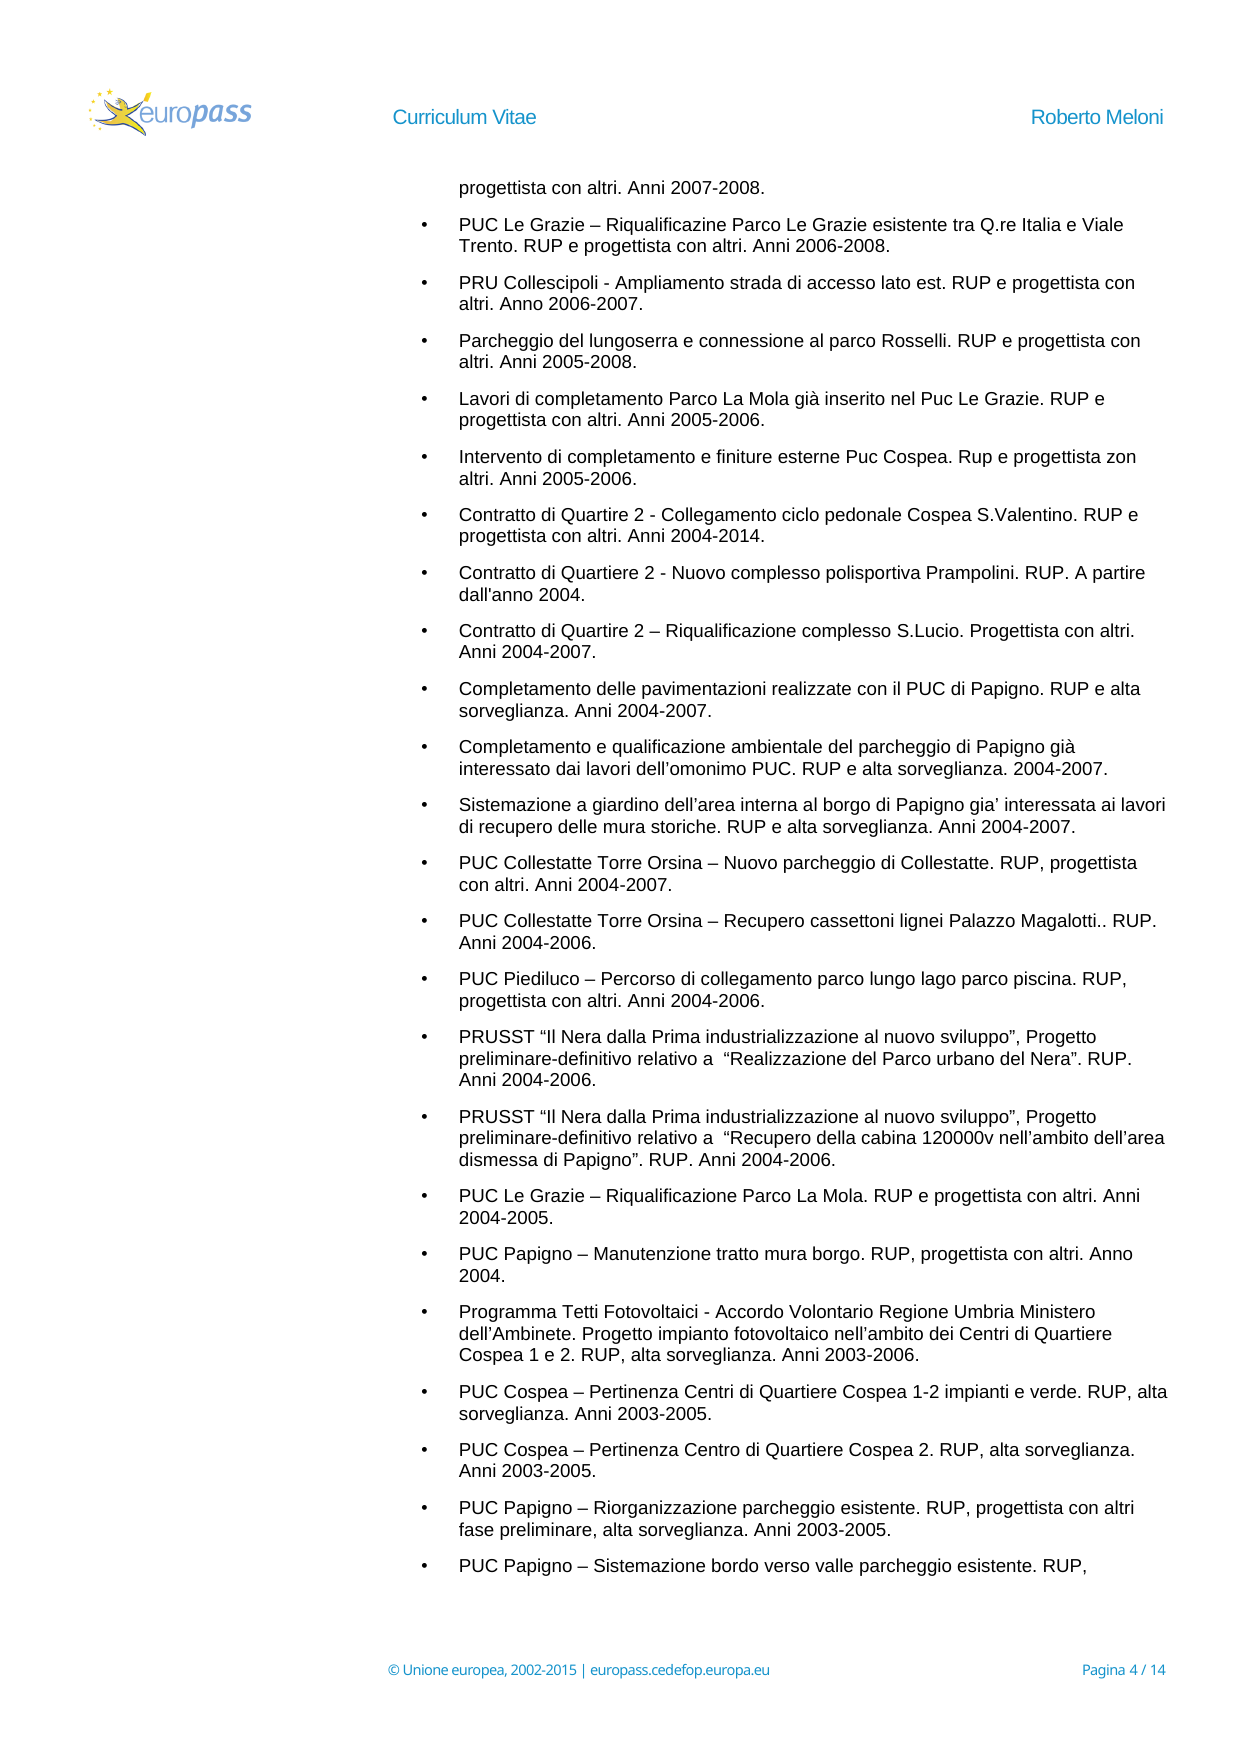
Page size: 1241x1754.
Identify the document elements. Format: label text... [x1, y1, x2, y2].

table_header [89, 171, 384, 1576]
picture [88, 88, 252, 136]
table_header Opere pubbliche. Periodo 1997- 2016: Programma riqualificazione periferie DPCM 25/05/16 – Intervento Ex magazzino merci recupero primario. RUP a partire da anno 2016. Programma riqualificazione periferie DPCM 25/05/16 – Intervento Rigenstart Bosco nuovi servizi e Fablab.. RUP a partire da anno 2016. Palazzo Carrara – Restauro Sala Apollo e Dafnae e degli Stemmi, finanziamento Fondazione Cassa di Risparmio di Terni e Narni. RUP. A partire da anno 2015. PIT progetto completamento parcheggio Proietti Divi. RUP. Anno 2015-2016. PIT progetto “Percorso pedonale sopraelevato tra Piazza Dante ed il futuro sistema di attestamento di Via Proietti Divi integrato alla stazione ferroviaria di Terni”. RUP, gestione Concorso di progettazione e attività connesse, progettazione preliminare, definitiva, appalto integrato. Anno 2011-2016. PUC 2. Recupero primo stralcio funzionale Palazzo Carrara “Carrara. Il Palazzo dei nuovi uffici” lavori complementari. RUP. Anni 2012-15. Completamento finiture box Campacci di Marmore. RUP e progettista. Anni 2011-13. Nuovo complesso polisportiva Prampolini – stralcio aggiuntivo. RUP e progettista con altri. Anni 2011-2013. Nuovo complesso polisportiva Prampolini – completamento impianto. RUP e progettista con altri. Anni 2012-14. Concessione di un’area tramite bando per la realizzazione di un chiosco bar nell’ambito del Parco Le Grazie. RUP. Anni 2011-2015. AGENA22 promozione in sede locale del Piano per le politiche sulla disabilità. Coordinatore di Agenda22, anche in relazione alle attribuzioni proprie della Matrice Programmazione. Anni 2011-2014. Recupero e riuso del Capannone Industriale “E” sito nel complesso “Ex Siri” da destinare a Teatro-Auditorium. Collaudo statico. Collaudatore delle opere in cemento armato. Anno 2010. PUC 2. “Isola ecologica a Corso del Popolo”. Coordinatore del progetto in quanto Responsabile del PUC2. Anno 2010-14. PUC 2. Progetto “Teleriscaldamento all’ex Gruber”. RUP. Anno 2010. PUC 2. Progetto esecutivo “Vivere il fiume in città”. RUP e progettista con altri. Anno 2010. PUC 2. Recupero primo stralcio funzionale Palazzo Carrara “Carrara. Il Palazzo dei nuovi uffici” appalto principale. RUP. Anni 2010-14. Completamento riqualificazione Campacci di Marmore. RUP e progettista con altri. Anno 2009. ADISU. Realizzazione di una residenza collettiva a servizio degli studenti universitari del polo scientifico e didattico di Terni sito in Via Prampolini. Progetto esecutivo. Progettista con altri. Anno 2009. Miranda. Progetto stralcio lavori completamento PUC. RUP e progettista con altri. Anno 2008. PUC Le Grazie – Ampliamento parco esistente tra Viale Trento e Via Turati. RUP e progettista con altri. Anni 2007-2008. ADISU. Realizzazione di una residenza collettiva a servizio degli studenti universitari del polo scientifico e didattico di Terni sito in Via Prampolini. Progetto definitivo. Progettista con altri. Anno 2007. Docup ob 2 2000-2006 misura 3.2 “Valorizzazione delle risorse naturali e culturali”. “Riqualificazione e valorizzazione turistica del parco dei Campacci di Marmore”. RUP e Direttore Lavori. Anni 2005-2008. Docup 2000-2006 Ob.2 – Bando integrato multimisura per la filiera turismo – ambiente –cultura (Cod. C4). Progetto Sistema Integrato Marmore Piediluco. Progettista con altri fase preliminare. Anno 2005. PUC Collestatte Torre Orsina – Giardino del belvedere (primo stralcio). RUP e progettista con altri. Anni 2007-2008. PUC Collestatte Torre Orsina – Completamento pavimentazioni e infrastrutture a rete Torre Orsina. RUP, progettista con altri. Anni 2007-2008. PRU Collescipoli - Riqualificazione accessibilità al Centro Storico. RUP e progettista con altri. Anni 2007-2008. PRU Collescipoli - Urbanizzazioni vie del Centro strorico - Lotto Via Pizzutella. RUP e progettista con altri. Anni 2007-2008. PUC Le Grazie – Riqualificazine Parco Le Grazie esistente tra Q.re Italia e Viale Trento. RUP e progettista con altri. Anni 2006-2008. PRU Collescipoli - Ampliamento strada di accesso lato est. RUP e progettista con altri. Anno 2006-2007. Parcheggio del lungoserra e connessione al parco Rosselli. RUP e progettista con altri. Anni 2005-2008. Lavori di completamento Parco La Mola già inserito nel Puc Le Grazie. RUP e progettista con altri. Anni 2005-2006. Intervento di completamento e finiture esterne Puc Cospea. Rup e progettista zon altri. Anni 2005-2006. Contratto di Quartire 2 - Collegamento ciclo pedonale Cospea S.Valentino. RUP e progettista con altri. Anni 2004-2014. Contratto di Quartiere 2 - Nuovo complesso polisportiva Prampolini. RUP. A partire dall'anno 2004. Contratto di Quartire 2 – Riqualificazione complesso S.Lucio. Progettista con altri. Anni 2004-2007. Completamento delle pavimentazioni realizzate con il PUC di Papigno. RUP e alta sorveglianza. Anni 2004-2007. Completamento e qualificazione ambientale del parcheggio di Papigno già interessato dai lavori dell’omonimo PUC. RUP e alta sorveglianza. 2004-2007. Sistemazione a giardino dell’area interna al borgo di Papigno gia’ interessata ai lavori di recupero delle mura storiche. RUP e alta sorveglianza. Anni 2004-2007. PUC Collestatte Torre Orsina – Nuovo parcheggio di Collestatte. RUP, progettista con altri. Anni 2004-2007. PUC Collestatte Torre Orsina – Recupero cassettoni lignei Palazzo Magalotti.. RUP. Anni 2004-2006. PUC Piediluco – Percorso di collegamento parco lungo lago parco piscina. RUP, progettista con altri. Anni 2004-2006. PRUSST “Il Nera dalla Prima industrializzazione al nuovo sviluppo”, Progetto preliminare-definitivo relativo a “Realizzazione del Parco urbano del Nera”. RUP. Anni 2004-2006. PRUSST “Il Nera dalla Prima industrializzazione al nuovo sviluppo”, Progetto preliminare-definitivo relativo a “Recupero della cabina 120000v nell’ambito dell’area dismessa di Papigno”. RUP. Anni 2004-2006. PUC Le Grazie – Riqualificazione Parco La Mola. RUP e progettista con altri. Anni 2004-2005. PUC Papigno – Manutenzione tratto mura borgo. RUP, progettista con altri. Anno 2004. Programma Tetti Fotovoltaici - Accordo Volontario Regione Umbria Ministero dell’Ambinete. Progetto impianto fotovoltaico nell’ambito dei Centri di Quartiere Cospea 1 e 2. RUP, alta sorveglianza. Anni 2003-2006. PUC Cospea – Pertinenza Centri di Quartiere Cospea 1-2 impianti e verde. RUP, alta sorveglianza. Anni 2003-2005. PUC Cospea – Pertinenza Centro di Quartiere Cospea 2. RUP, alta sorveglianza. Anni 2003-2005. PUC Papigno – Riorganizzazione parcheggio esistente. RUP, progettista con altri fase preliminare, alta sorveglianza. Anni 2003-2005. PUC Papigno – Sistemazione bordo verso valle parcheggio esistente. RUP, progettista con altri fase preliminare, alta sorveglianza. Anni 2003-2005. PUC Piediluco – Rifacimento pavimentazioni e urbanizzazioni all’interno del borgo. RUP, progettista con altri. Anni 2003-2005. PUC Piediluco – Impianto d’irrigazione nell’ambito del parco piscina. RUP, progettista con altri. Anni 2003-2005. PUC Cospea - Pertinenze Centro di Quartiere Cospea 1. RUP, alta sorveglianza. Anni 2003-2004. PUC Collestatte Torre Orsina – Manutenzione straordinaria pavimentazioni dei borghi di Collestatte e Torre Orsina. RUP, progettista con altri. Anni 2002-2008. PRU Collescipoli - Collegamento tra il centro storico e Via delle mura castellane mediante la fornitura in opera di un ascensore. RUP e progettista con altri. Anni 2002-2008. PRU Collescipoli - Urbanizzazioni vie del Centro strorico - Lotto Via Masi, Vico S. Maria, Via di Villa Glori. RUP e progettista con altri. Anno 2002-2006. PUC Cospea - Realizzazione Centro di Quartiere Cospea 2. Assistenza a RUP, alta sorveglianza. Anni 2002-2005. PUC Piediluco – Parco piscina. RUP, progettista con altri. Anni 2002-2005. PUC Collestatte Torre Orsina – Interramento reti. RUP. Anni 2002-2004. PUC Papigno – Rifacimento pavimentazioni e urbanizzazioni del borgo. RUP, progettista con altri fase preliminare, alta sorveglianza. Anni 2002-2004. PUC Papigno – Recupero parte ex sede delegazione comunale. RUP, progettista con altri fase preliminare, alta sorveglianza. Anni 2002-2004. PUC Collestatte Torre Orsina – Recupero Piazza Principe degli Apostoli e limitrofa fontana. RUP e progettista con altri. Anni 2002-2004. PUC Cospea – Realizzazione Centro di Quartiere Cospea 1. Assistenza a RUP, alta sorveglianza. Anni 2002-2003. PUC Miranda – Rifacimento piazza di accesso, vicoli e parcheggio. RUP, progettista con altri fase preliminare, alta sorveglianza. Anni 2002-2003. Riqualificazione ed ampliamento Parco Rosselli all’interno del Contratto di Quartire 1. RUP e progettista con altri. Anni 2000-2005. Progetto Integrato Marmore nell’ambito del Docup Obiettivo 2, per l’ampliamento, la riqualificazione e valorizzazione del sistema di visita alla Cascata delle Marmore. Progettista con altri. Anno 1998. Recupero ex opifici nell’ambito del Programma di Riqualificazione Urbana area ex SIRI. Progettista con altri fase preliminare. Anno 1998. Recupero primo stralcio funzionale ex industrie chimiche di Papigno nell’ambito del Programma di iniziativa Comunitaria Resider II, Misura 7E. Progettista con altri. Anni 1997-1998. Pianificazione e Programmi. Periodo 1997-2016: Piano attuativo d’iniziativa pubblica Punti di Paesaggio di Piedimonte. Coordinamento operativo e Progettista con altri. A partire dal 2016. Programma straordinario di intervetno per la riqualificazione urbana e la sicurezza delle periferie delle città metropolitane e dei comuni capoluogo di provincia di cui al DPCM del 25/05/16. RUP a partire dal 2016. PUMS (Piano Urbano per la Mobilità Sostenibile) del comprensorio ternano narnese composto da una componente strutturale, una operativa ed una strumentale di supporto alla governance del processo. Progettista con altri. A partire dall'anno 2015. Piano nazionale per la riqualificazione sociale e culturale delle aree urbane degradate di cui all'Art. 1 comma 431 della Legge 23/12/14 n. 190. Coordinamento e programmazione e gestione bando, progettista con altri. Anno 2015. Valorizzazione turistica della linea ferroviaria Terni-Rieti-L'Aquila-Sulmona ad evoluzione del progetto S.I.S.Te.M.A. Già finanziato dal MIT. RUP e progettista con altri. A partire dall'anno 2015. Programmazione comunitaria 2014-12 – Agenda Urbana Comune di Terni. Redattore con altri della proposta di Agenda Urbana del comprensorio ternbano narnese. Luglio 2014. CIVITER “Le politiche di sviluppo territoriale integrato e il corridoio nord dell'area metropolitana romana” - Comuni di Civitavecchia, Viterbo, Terni e Rieti. Progettista con altri in particolare per le tematiche urbanistiche e di governance. A partire dall'anno 2013. QSV (Quadro Strategico di Valorizzazione) ai sensi della L.R. 10/07/08 n. 12. Avvio procedure di costruzione della proposta con altri. A partire dall’anno 2013. Life+ 2013 Environment Policy and Governance. Cura degli adempimenti e procedure per l’adesione del Comune di Terni al Programma. Anno 2013. Piano nazionale per le città – Contratto di valorizzazione Art. 12 D.L. 22/06/12 n. 83. Responsabile del Piano e redazione con altri. Anno 2012. Por-Fesr 2007-13 Asse 2, Attività b2 “Tutela, valorizzazione e promozione del patrimonio ambientale e culturale”. Redazione della proposta con altri. Anno 2012. L.R. 12/08 - Programma di Marketing territoriale Comuni di Terni Narni e Amelia-Bando per la creazione di un evento fieristico per promozione coordinata dei centri storici umbri. RUP e redazione/gestione del bando con altri. A partire dall’anno 2011. Piano attuativo d’iniziativa pubblica Punti di Paesaggio di Collescipoli. Responsabile del Procedimento e Progettista con altri. Anno 2011-14. Progetto “Città Giardino-Quartiere Creativo”. Sviluppo delle tematiche connesse alle politiche urbane innovatie ed alla partecipazione, in collaborazione con l’Unità di Progetto “Distretto culturale”, anche in relazione alle attribuzioni proprie della Matrice Programmazione. A partire dall'Anno 2011. Progetto Integrato Territoriale PIT “Stazione accessibile. Integrazione delle politiche di riqualificazione del centro urbano di Terni”. Responsabile del Programma, redazione con altri, gestione e implementazione accordi e interlocuzioni con RFI e Centostazioni. A partire dall'anno Anno 2011. Organismo Intermedio PUC2 per la gestione degli aiuti comunitari alle imprese su delega della Regione. Predisposizione Pista di Controllo e documentazione connessa e coordinamento dell’OI. A partire dall’anno 2011. Piano Strategico. Collaborazione con la Matrice “Pianificazione strategica” per le tematiche di competenza inerenti la pianificazione d’area vasta. A partire dall’anno 2011. DM 16/10/06 “Programma di finanziamenti per le esigenze di tutela ambientale connesse al miglioramento della qualità dell’aria e alla riduzione delle emissioni del particolato nei centri urbani” – Schede 5.01 “Nuovo complesso Polisportiva Prampolini - miglioramento prestazioni energetiche” e 5.02 “Carrara, il Palazzo dei nuovi uffici – miglioramento prestazioni energetiche”. Responsabile e curatore delle Schede 5.01 e 5.02. A partire dall’anno 2011. Marketing PUC2. Attività di coordinamento in relazione alle coerenze con le finalità del Programma. A partire dall’anno 2010. Programma Preliminare per la redazione QSV (Quadro Strategico di Valorizzazione) centri storici di Papigno, Collestatte, Torre Orsina, Piediluco ai sensi della L.R. 10/07/08 n. 12. Responsabile del Programma e redazione con altri. Anno 2010. Contrato di Quartiere 2 “Da borghi operai a quartiere urbano, dalla monofunzionalità alla complessità urbana”. Responsabile del Programma. A partire dal 22/06/10. Piano attuativo della Zona “BA” compresa tra strada di Pietrara, Via Mascagni e strada di Piedimonte. Progettista con altri. Anno 2010. Programma Urbano Complesso PUC 2 di cui alla DGR n. 7 aprile 2008 n. 351 e smi “Un centro da favola. Realizzare la città immaginata”. Responsabile del Programma. A partire da anno 2010. Contratto di Quartire 3 “L’identità della città diffusa tra Terni e Sangemini”. Redazione della proposta con altri. Anno 2009. Programma Urbano Complesso PUC 2 di cui alla DGR n. 7 aprile 2008 n. 351 e smi “Un centro da favola. Realizzare la città immaginata”. Project Manager e redattore con altri. Anno 2008. Contratto di Quartiere 2 – “Da borghi operai a quartiere urbano, dalla monofunzionalità alla complessità urbana”. Il Programma è stato finanziato ed è in fase di attuazione. Coordinatore operativo e redattore con altri. Anni 2004-2007. Programma Urbano Complesso ai sensi della Legge Regionale 13/97 “Il percorso delle tipologie. riqualificazione e valorizzazione dei quartieri sperimentali Le Grazie, Matteotti, Campomicciolo e S.Maria Maddalena”. Il Programma è stato finanziato in una versione stralcio rispetto all’originaria ed attuato. Responsabile del Programma e redattore con altri. Anni 2002-2003. Programma Urbano Complesso ai sensi della Legge Regionale 13/97 “Borgo Bovio-Trevi-Rocca S.Zenone”. Il Programma è stato finanziato ed attuato. Redattore con altri. Anni 2002-2003. Programma Urbano Complesso ai sensi della Legge Regionale 13/97 “Un cuore di opportunita’ sostenibili per i quartieri Peep di Cospea e S.Giovanni”. Il Programma è stato finanziato ed attuato. Responsabile del Programma e redattore con altri. Anni 2000-2001. Programma Urbano Complesso ai sensi della Legge Regionale 13/97 “Piediluco. Nuovi percorsi tra vicoli e sponde”. Il Programma è stato finanziato ed attuato. Responsabile del Programma e redattore con altri. Anni 2001-2002. Programma Urbano Complesso ai sensi della Legge Regionale 13/97, relativo al quartiere S.Valentino. Il Programma non è stato ammesso a finanziamento. Responsabile del Programma e redattore con altri. Anni 2001-2002. Nuovo Piano Regolatore Generale di Terni – Parte operativa. Progettista con altri. Anni 2001-2003. Programma Urbano Complesso ai sensi della Legge Regionale 13/97 “Tutte le stelle di Miranda. L’isolamento da problema a risorsa per valorizzare e promuovere lo sviluppo”. Il Programma è stato finanziato ed attuato. Responsabile del Programma e redattore con altri. Anni 2000-2001. Programma Urbano Complesso ai sensi della Legge Regionale 13/97 “Papigno porta della Valnerina. Il recupero dell’identita’ urbana tra memoria industriale e trasformazioni sostenibili”. Il Programma è stato finanziato ed attuato. Responsabile del Programma e redattore con altri. Anni 2000-2001. Programma Urbano Complesso ai sensi della Legge Regionale 13/97 “Più centrali e maggiori i Centri Minori. Un progetto per Collestatte e Torre Orsina”. Il Programma è stato finanziato ed attuato. Responsabile del Programma e redattore con altri. Anno 1999-2000. PRUSST, Programma di Riqualificazione Urbana per lo Sviluppo Sostenibile del Territorio, ai sensi del Decreto del Ministero dei LLPP del 8/10/1998 “Il Nera dalla Prima industrializzazione al nuovo sviluppo”. Il Programma è stato finanziato ed in parte attuato. Responsabile del Programma e redattore con altri. Anno 1999. Programma di Recupero Urbano ai sensi della Legge Regionale 13/97 ed in riferimento al Programma Straordinario per gli eventi sismici dell’anno 1997, relativo al Centro Minore di Collescipoli. Il Programma è stato finanziato ed attuato. Responsabile del Programma e redattore con altri. Anni 1998-1999. Contratto di Quartiere I per l’ambito urbano dei borghi della prima industrializzazione, S.Agnese-Borgo Bovio, elaborato ai sensi del Bando del Ministero dei LLPP pubblicato sulla G.U. del 30/01/1998 n. 24. Il Programma è stato finanziato ed attuato. redattore con altri. Anno 1998-1999. Programma Urbano Complesso ai sensi della Legge Regionale 13/97, relativo al quartiere S.Agnese. Il Programma è stato attuato nell’ambito del Contratto di Quartiere I. Responsabile del Porgramma e redattore con altri. Anni 1998. Altro. Periodo 1997-2016: Agenda Urbana Terni Narni – Por Fesr 2014-20. Comitato tecnico per il coordinamento degli interventi settoriali e loro gestione in accordo con gli assi tematici della programmazione comunitaria. Partecipazione al Comitato per la pianificazione urbana. A partire dall'anno 2015. RegioStars 2014 – The Awards for Innovative Projects. Category 4: Investment projects in sustainable urban public transport. Partecipazione al bando della Commissione Europea con il tema “South Umbria Gateway”. Redattore della propsta con altri. Aprile 2013. Progetto “Quartiere Educattivo” per la valorizzazione del Villaggio Matteotti attraverso l'acquisizione e recupero degli spazi di proprietà Fintecna e di cui alla DGC n. 199 del 21/05/14. Istruttore della proposta e promotore dell'iniziativa. A partire dal 2014. Bando di selezione per la formazione del catalogo delle buone pratiche per il paesaggio in aree urbane e per la terza edizione del premio mediterraneo del paesaggio nell’ambito del progetto Pays.Med.Urban, Programma Med 2007-13. Estensore della proposta con altri. Anno 2010. Accordo di Programma per la “Valorizzazione dell’Asse Marmore- Piediluco-Valle Santa nell’ambito della promozione turistica del sistema ternano-reatino”. Nomina membro del Comitato Tecnico di cui all’Art. 7 dell’Accordo. A partire dall’anno 2010. Concessione e gestione nuova Piscina comunale. Membro della commissione giudicatrice. Anno 2009. Università degli studi di Perugia – Facoltà di Ingegneria – Corso di Recupero e Conservazione degli edifici. Collaborazione con il corso relativamente ai casi di studio di Collescipoli e Papigno. Anno 2008. Partecipazione alla Conferenza Urbact/Urban Conference sulle politiche di riqualificazione urbana, cooperazione e scambi di esperienze tra Regioni e Citta dell’Unione Europea – Berlino 4-6/11/07. Presidenza del Consiglio dei Ministri – Sistema di Network tra le Amministrazioni Pubbliche per lo Sviluppo Integrato. Partecipazione per conto del Comune di Terni ai Laboratori di Sinapsi. Anno 2007. Partecipazione al Meeting annuale del Network of Urban Forums for Sustainable Development in rappresentanza del Forum di Terni – Dublino settembre 2002. DOCUP 1997/99-ASSE 2-AZIONE 2.8, progetti urbani pilota per il commercio e l’artigianato, fase di istruttoria preliminare ed attuativa. Partecipazione alla apposita Commissione istituita. Anno 2001. Gestione di procedure partecipative nell’ambito dei Programmi complessi e di bandi per l’asseganzione di finanziamenti per il recupero di immobili di proprietà privata nell’ambito dei PUC Collestatte Torre Orsina, Miranda, Papigno, Piediluco, del Contrato di Quartire 2 e del PUC 2.. Anni 2000-2008. Conferimento mandato di partecipazione per conto del Comune di Terni alla Commissione INU Programmi Complessi - Determina Dirigenziale n. 48/Urb del 23/12/99. Studio commissionato dall’Amministrazione Comunale per il quartiere Stadio-S.Martino, relativo al recupero e riqualificazione di un ambito urbano di pregio, al fine di localizzare spazi ed attrezzature per feste e grandi eventi. Redazione dello studio. Anno 1998. [384, 171, 1169, 1576]
